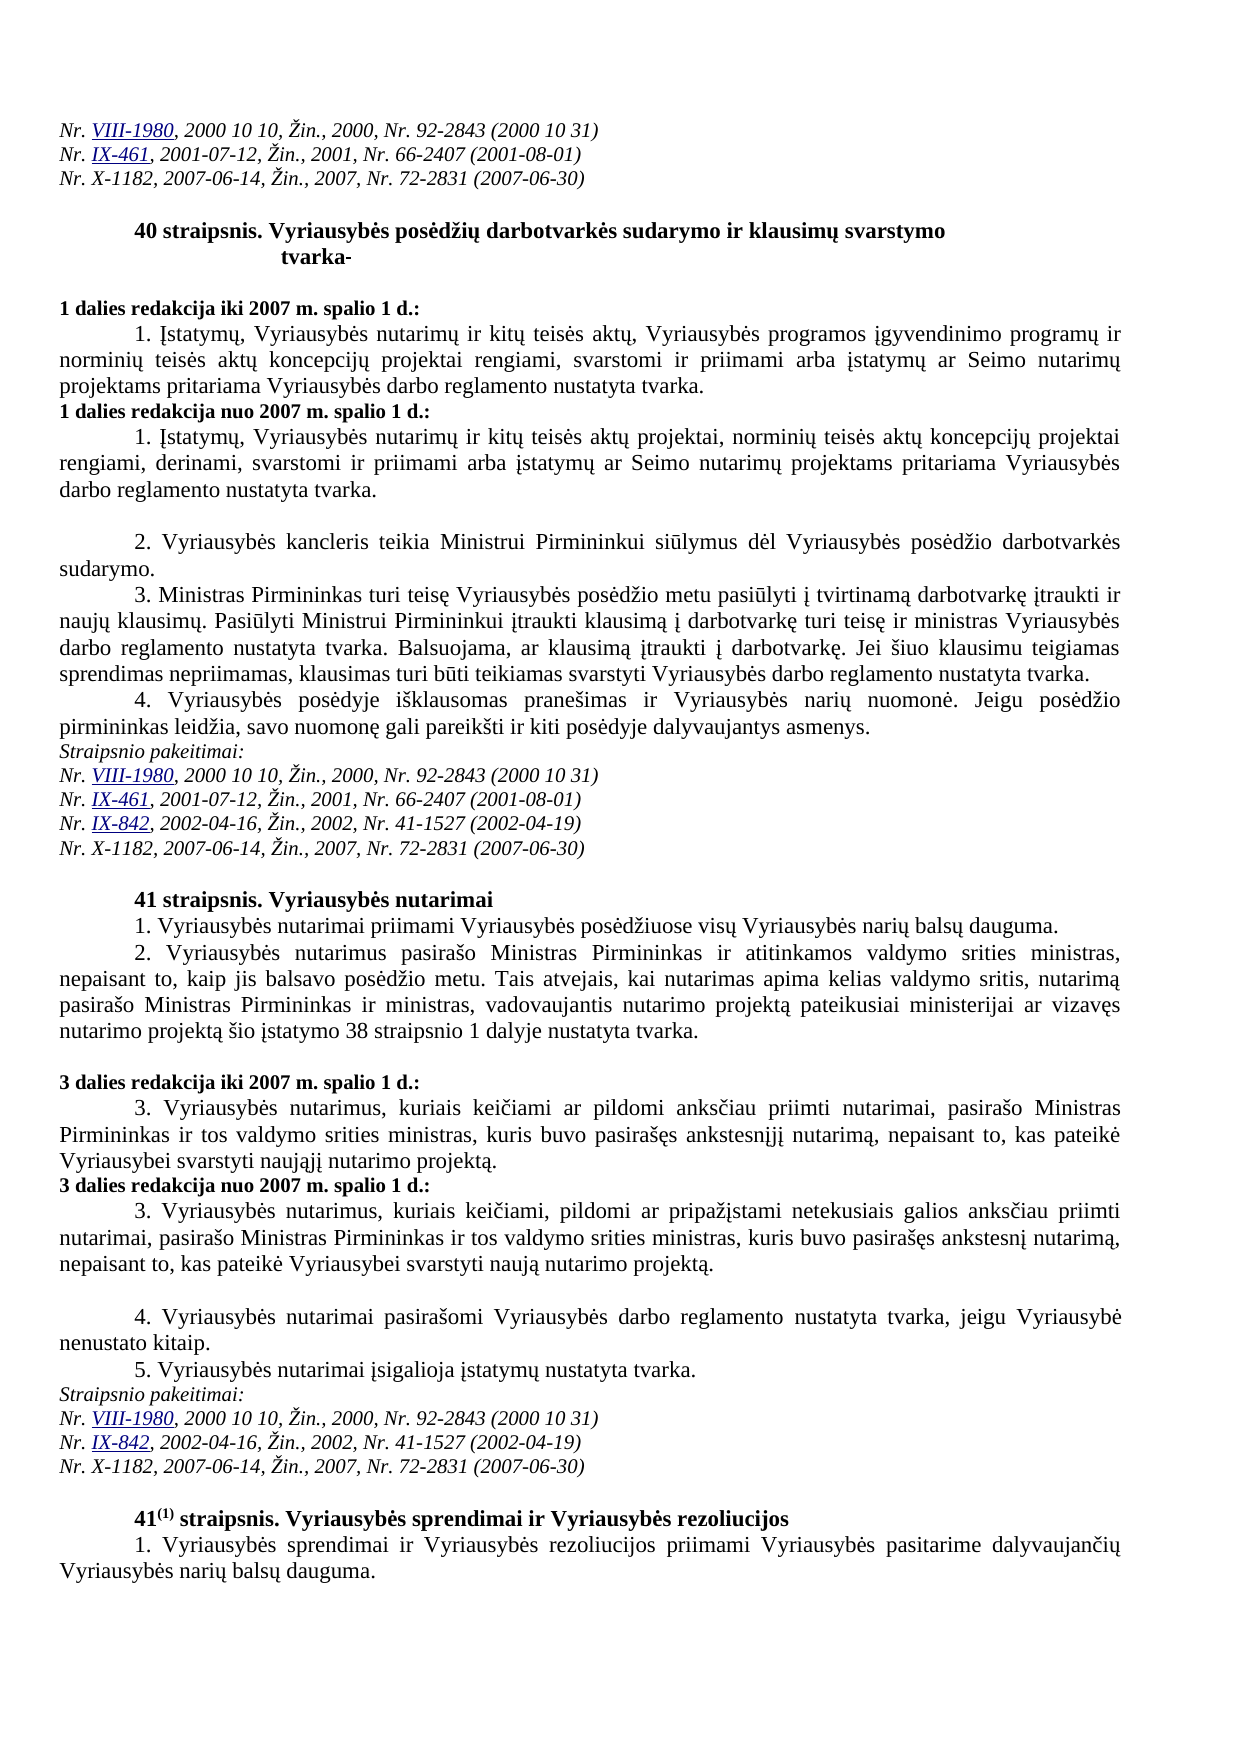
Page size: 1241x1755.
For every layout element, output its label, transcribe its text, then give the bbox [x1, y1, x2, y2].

text 1. Vyriausybės nutarimai priimami Vyriausybės posėdžiuose visų Vyriausybės narių balsų dauguma. [59, 912, 1122, 938]
text 1. Įstatymų, Vyriausybės nutarimų ir kitų teisės aktų, Vyriausybės programos įgyvendinimo programų ir norminių teisės aktų koncepcijų projektai rengiami, svarstomi ir priimami arba įstatymų ar Seimo nutarimų projektams pritariama Vyriausybės darbo reglamento nustatyta tvarka. [59, 320, 1122, 399]
text 40 straipsnis. Vyriausybės posėdžių darbotvarkės sudarymo ir klausimų svarstymo [134, 217, 1122, 243]
text Straipsnio pakeitimai: [59, 739, 1122, 763]
text tvarka [281, 243, 1122, 269]
text Nr. IX-842, 2002-04-16, Žin., 2002, Nr. 41-1527 (2002-04-19) [59, 811, 1122, 835]
text Nr. X-1182, 2007-06-14, Žin., 2007, Nr. 72-2831 (2007-06-30) [59, 166, 1122, 190]
text 5. Vyriausybės nutarimai įsigalioja įstatymų nustatyta tvarka. [59, 1356, 1122, 1382]
text Nr. VIII-1980, 2000 10 10, Žin., 2000, Nr. 92-2843 (2000 10 31) [59, 1406, 1122, 1430]
text 4. Vyriausybės nutarimai pasirašomi Vyriausybės darbo reglamento nustatyta tvarka, jeigu Vyriausybė nenustato kitaip. [59, 1303, 1122, 1356]
text 1 dalies redakcija iki 2007 m. spalio 1 d.: [59, 296, 1122, 320]
text 1. Vyriausybės sprendimai ir Vyriausybės rezoliucijos priimami Vyriausybės pasitarime dalyvaujančių Vyriausybės narių balsų dauguma. [59, 1531, 1122, 1584]
text Nr. VIII-1980, 2000 10 10, Žin., 2000, Nr. 92-2843 (2000 10 31) [59, 118, 1122, 142]
text 1. Įstatymų, Vyriausybės nutarimų ir kitų teisės aktų projektai, norminių teisės aktų koncepcijų projektai rengiami, derinami, svarstomi ir priimami arba įstatymų ar Seimo nutarimų projektams pritariama Vyriausybės darbo reglamento nustatyta tvarka. [59, 423, 1122, 502]
text Nr. VIII-1980, 2000 10 10, Žin., 2000, Nr. 92-2843 (2000 10 31) [59, 763, 1122, 787]
text 41 straipsnis. Vyriausybės nutarimai [59, 886, 1122, 912]
text 3 dalies redakcija iki 2007 m. spalio 1 d.: [59, 1070, 1122, 1094]
text Nr. IX-842, 2002-04-16, Žin., 2002, Nr. 41-1527 (2002-04-19) [59, 1430, 1122, 1454]
text 3 dalies redakcija nuo 2007 m. spalio 1 d.: [59, 1173, 1122, 1197]
text Straipsnio pakeitimai: [59, 1382, 1122, 1406]
text Nr. IX-461, 2001-07-12, Žin., 2001, Nr. 66-2407 (2001-08-01) [59, 787, 1122, 811]
text 4. Vyriausybės posėdyje išklausomas pranešimas ir Vyriausybės narių nuomonė. Jeigu posėdžio pirmininkas leidžia, savo nuomonę gali pareikšti ir kiti posėdyje dalyvaujantys asmenys. [59, 686, 1122, 739]
text Nr. X-1182, 2007-06-14, Žin., 2007, Nr. 72-2831 (2007-06-30) [59, 1454, 1122, 1478]
text 1 dalies redakcija nuo 2007 m. spalio 1 d.: [59, 399, 1122, 423]
text Nr. IX-461, 2001-07-12, Žin., 2001, Nr. 66-2407 (2001-08-01) [59, 142, 1122, 166]
text 2. Vyriausybės nutarimus pasirašo Ministras Pirmininkas ir atitinkamos valdymo srities ministras, nepaisant to, kaip jis balsavo posėdžio metu. Tais atvejais, kai nutarimas apima kelias valdymo sritis, nutarimą pasirašo Ministras Pirmininkas ir ministras, vadovaujantis nutarimo projektą pateikusiai ministerijai ar vizavęs nutarimo projektą šio įstatymo 38 straipsnio 1 dalyje nustatyta tvarka. [59, 938, 1122, 1044]
text 41(1) straipsnis. Vyriausybės sprendimai ir Vyriausybės rezoliucijos [59, 1504, 1122, 1531]
text 2. Vyriausybės kancleris teikia Ministrui Pirmininkui siūlymus dėl Vyriausybės posėdžio darbotvarkės sudarymo. [59, 528, 1122, 581]
text 3. Ministras Pirmininkas turi teisę Vyriausybės posėdžio metu pasiūlyti į tvirtinamą darbotvarkę įtraukti ir naujų klausimų. Pasiūlyti Ministrui Pirmininkui įtraukti klausimą į darbotvarkę turi teisę ir ministras Vyriausybės darbo reglamento nustatyta tvarka. Balsuojama, ar klausimą įtraukti į darbotvarkę. Jei šiuo klausimu teigiamas sprendimas nepriimamas, klausimas turi būti teikiamas svarstyti Vyriausybės darbo reglamento nustatyta tvarka. [59, 581, 1122, 686]
text 3. Vyriausybės nutarimus, kuriais keičiami ar pildomi anksčiau priimti nutarimai, pasirašo Ministras Pirmininkas ir tos valdymo srities ministras, kuris buvo pasirašęs ankstesnįjį nutarimą, nepaisant to, kas pateikė Vyriausybei svarstyti naująjį nutarimo projektą. [59, 1094, 1122, 1173]
text Nr. X-1182, 2007-06-14, Žin., 2007, Nr. 72-2831 (2007-06-30) [59, 835, 1122, 859]
text 3. Vyriausybės nutarimus, kuriais keičiami, pildomi ar pripažįstami netekusiais galios anksčiau priimti nutarimai, pasirašo Ministras Pirmininkas ir tos valdymo srities ministras, kuris buvo pasirašęs ankstesnį nutarimą, nepaisant to, kas pateikė Vyriausybei svarstyti naują nutarimo projektą. [59, 1197, 1122, 1277]
